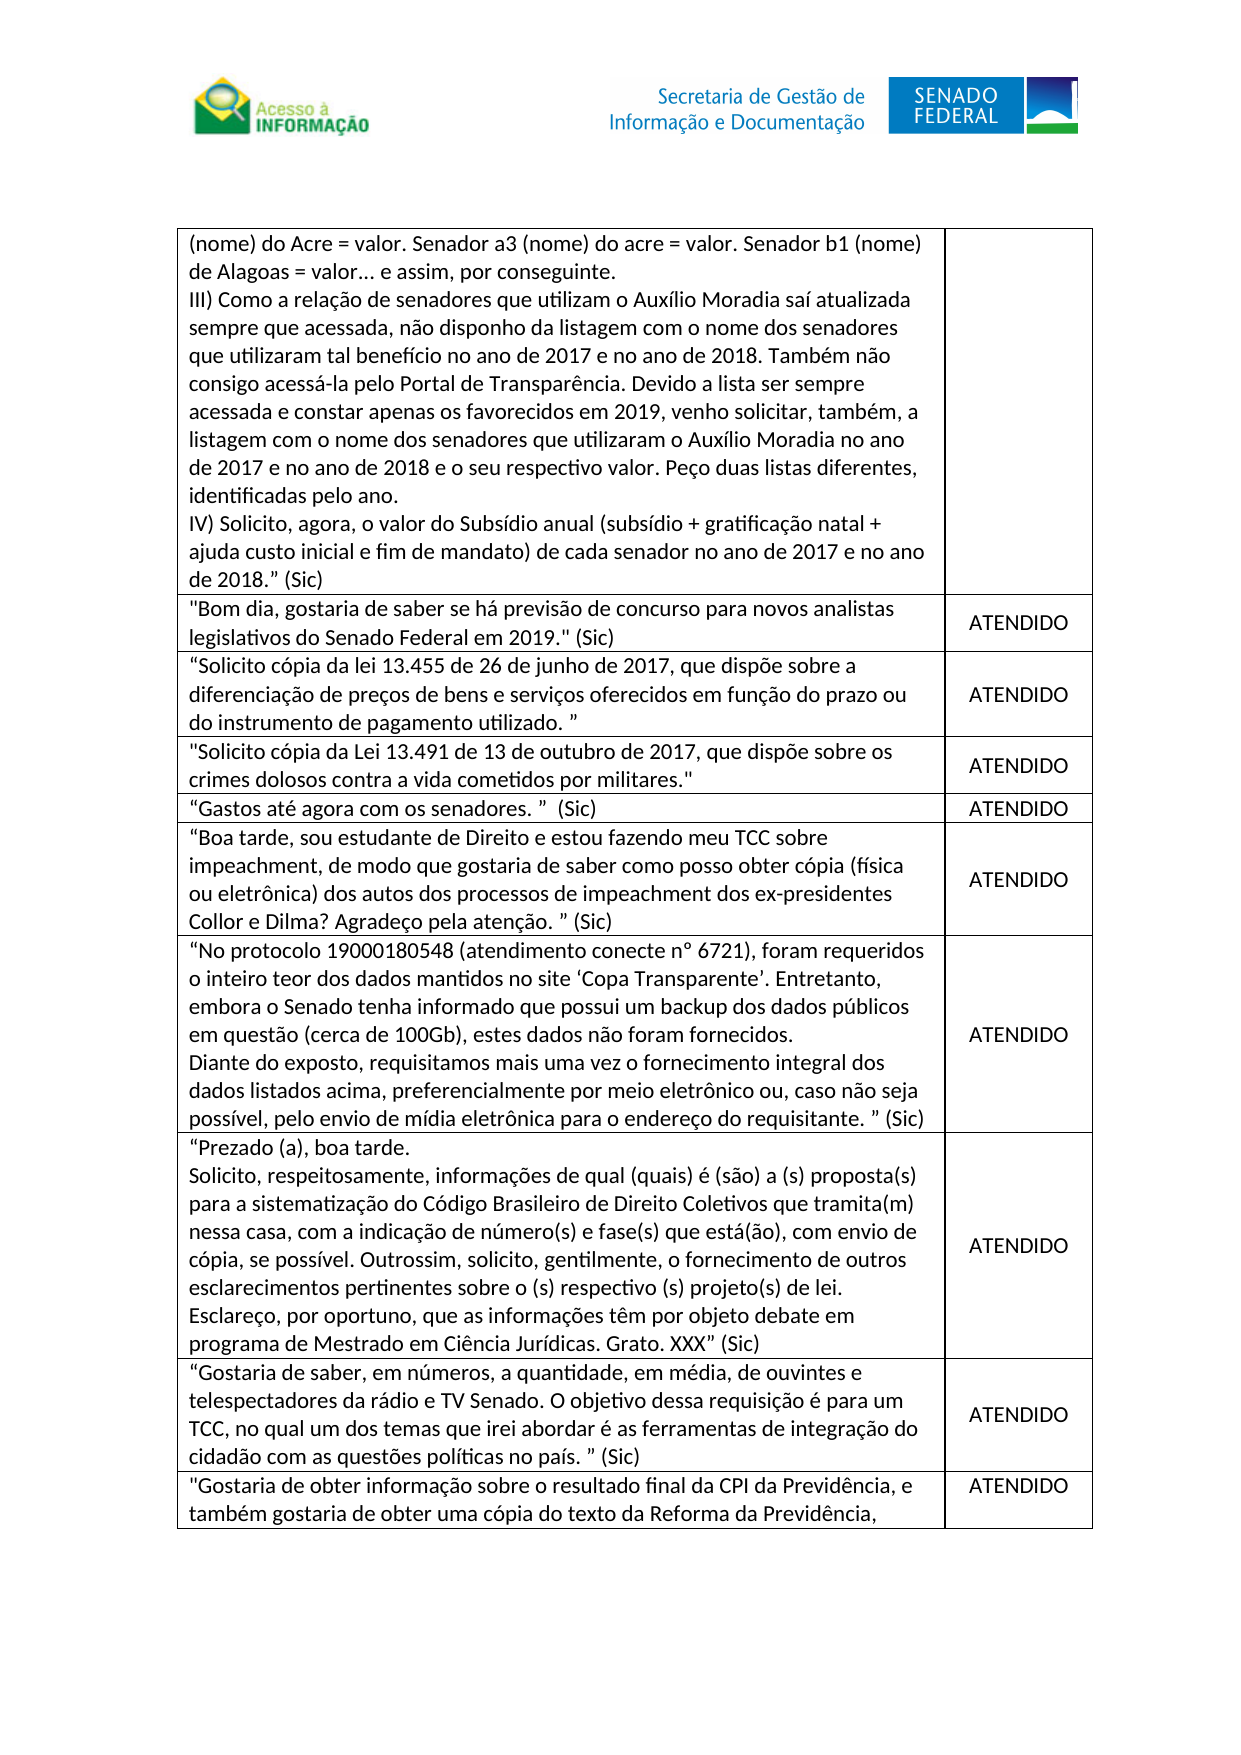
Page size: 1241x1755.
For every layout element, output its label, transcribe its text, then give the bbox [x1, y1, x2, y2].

table_cell “Solicito cópia da lei 13.455 de 26 de junho de 2017, que dispõe sobre a diferenciação de preços de bens e serviços oferecidos em função do prazo ou do instrumento de pagamento utilizado. ” [178, 652, 944, 736]
table_cell "Solicito cópia da Lei 13.491 de 13 de outubro de 2017, que dispõe sobre os crimes dolosos contra a vida cometidos por militares." [178, 737, 944, 793]
table_cell “Gostaria de saber, em números, a quantidade, em média, de ouvintes e telespectadores da rádio e TV Senado. O objetivo dessa requisição é para um TCC, no qual um dos temas que irei abordar é as ferramentas de integração do cidadão com as questões políticas no país. ” (Sic) [178, 1359, 944, 1471]
table_cell ATENDIDO [946, 737, 1092, 793]
table_cell [946, 229, 1092, 593]
table_cell ATENDIDO [946, 595, 1092, 651]
table_cell “No protocolo 19000180548 (atendimento conecte nº 6721), foram requeridos o inteiro teor dos dados mantidos no site ‘Copa Transparente’. Entretanto, embora o Senado tenha informado que possui um backup dos dados públicos em questão (cerca de 100Gb), estes dados não foram fornecidos. Diante do exposto, requisitamos mais uma vez o fornecimento integral dos dados listados acima, preferencialmente por meio eletrônico ou, caso não seja possível, pelo envio de mídia eletrônica para o endereço do requisitante. ” (Sic) [178, 936, 944, 1132]
table_cell ATENDIDO [946, 1359, 1092, 1471]
table_cell ATENDIDO [946, 794, 1092, 822]
table_cell "Bom dia, gostaria de saber se há previsão de concurso para novos analistas legislativos do Senado Federal em 2019." (Sic) [178, 595, 944, 651]
table_cell “Gastos até agora com os senadores. ” (Sic) [178, 794, 944, 822]
table_cell "Gostaria de obter informação sobre o resultado final da CPI da Previdência, e também gostaria de obter uma cópia do texto da Reforma da Previdência, [178, 1472, 944, 1528]
table_cell (nome) do Acre = valor. Senador a3 (nome) do acre = valor. Senador b1 (nome) de Alagoas = valor... e assim, por conseguinte. III) Como a relação de senadores que utilizam o Auxílio Moradia saí atualizada sempre que acessada, não disponho da listagem com o nome dos senadores que utilizaram tal benefício no ano de 2017 e no ano de 2018. Também não consigo acessá-la pelo Portal de Transparência. Devido a lista ser sempre acessada e constar apenas os favorecidos em 2019, venho solicitar, também, a listagem com o nome dos senadores que utilizaram o Auxílio Moradia no ano de 2017 e no ano de 2018 e o seu respectivo valor. Peço duas listas diferentes, identificadas pelo ano. IV) Solicito, agora, o valor do Subsídio anual (subsídio + gratificação natal + ajuda custo inicial e fim de mandato) de cada senador no ano de 2017 e no ano de 2018.” (Sic) [178, 229, 944, 593]
table_cell ATENDIDO [946, 1133, 1092, 1357]
table_cell ATENDIDO [946, 936, 1092, 1132]
table_cell ATENDIDO [946, 1472, 1092, 1528]
table_cell ATENDIDO [946, 652, 1092, 736]
table_cell “Boa tarde, sou estudante de Direito e estou fazendo meu TCC sobre impeachment, de modo que gostaria de saber como posso obter cópia (física ou eletrônica) dos autos dos processos de impeachment dos ex-presidentes Collor e Dilma? Agradeço pela atenção. ” (Sic) [178, 823, 944, 935]
table_cell “Prezado (a), boa tarde. Solicito, respeitosamente, informações de qual (quais) é (são) a (s) proposta(s) para a sistematização do Código Brasileiro de Direito Coletivos que tramita(m) nessa casa, com a indicação de número(s) e fase(s) que está(ão), com envio de cópia, se possível. Outrossim, solicito, gentilmente, o fornecimento de outros esclarecimentos pertinentes sobre o (s) respectivo (s) projeto(s) de lei. Esclareço, por oportuno, que as informações têm por objeto debate em programa de Mestrado em Ciência Jurídicas. Grato. XXX” (Sic) [178, 1133, 944, 1357]
table_cell ATENDIDO [946, 823, 1092, 935]
